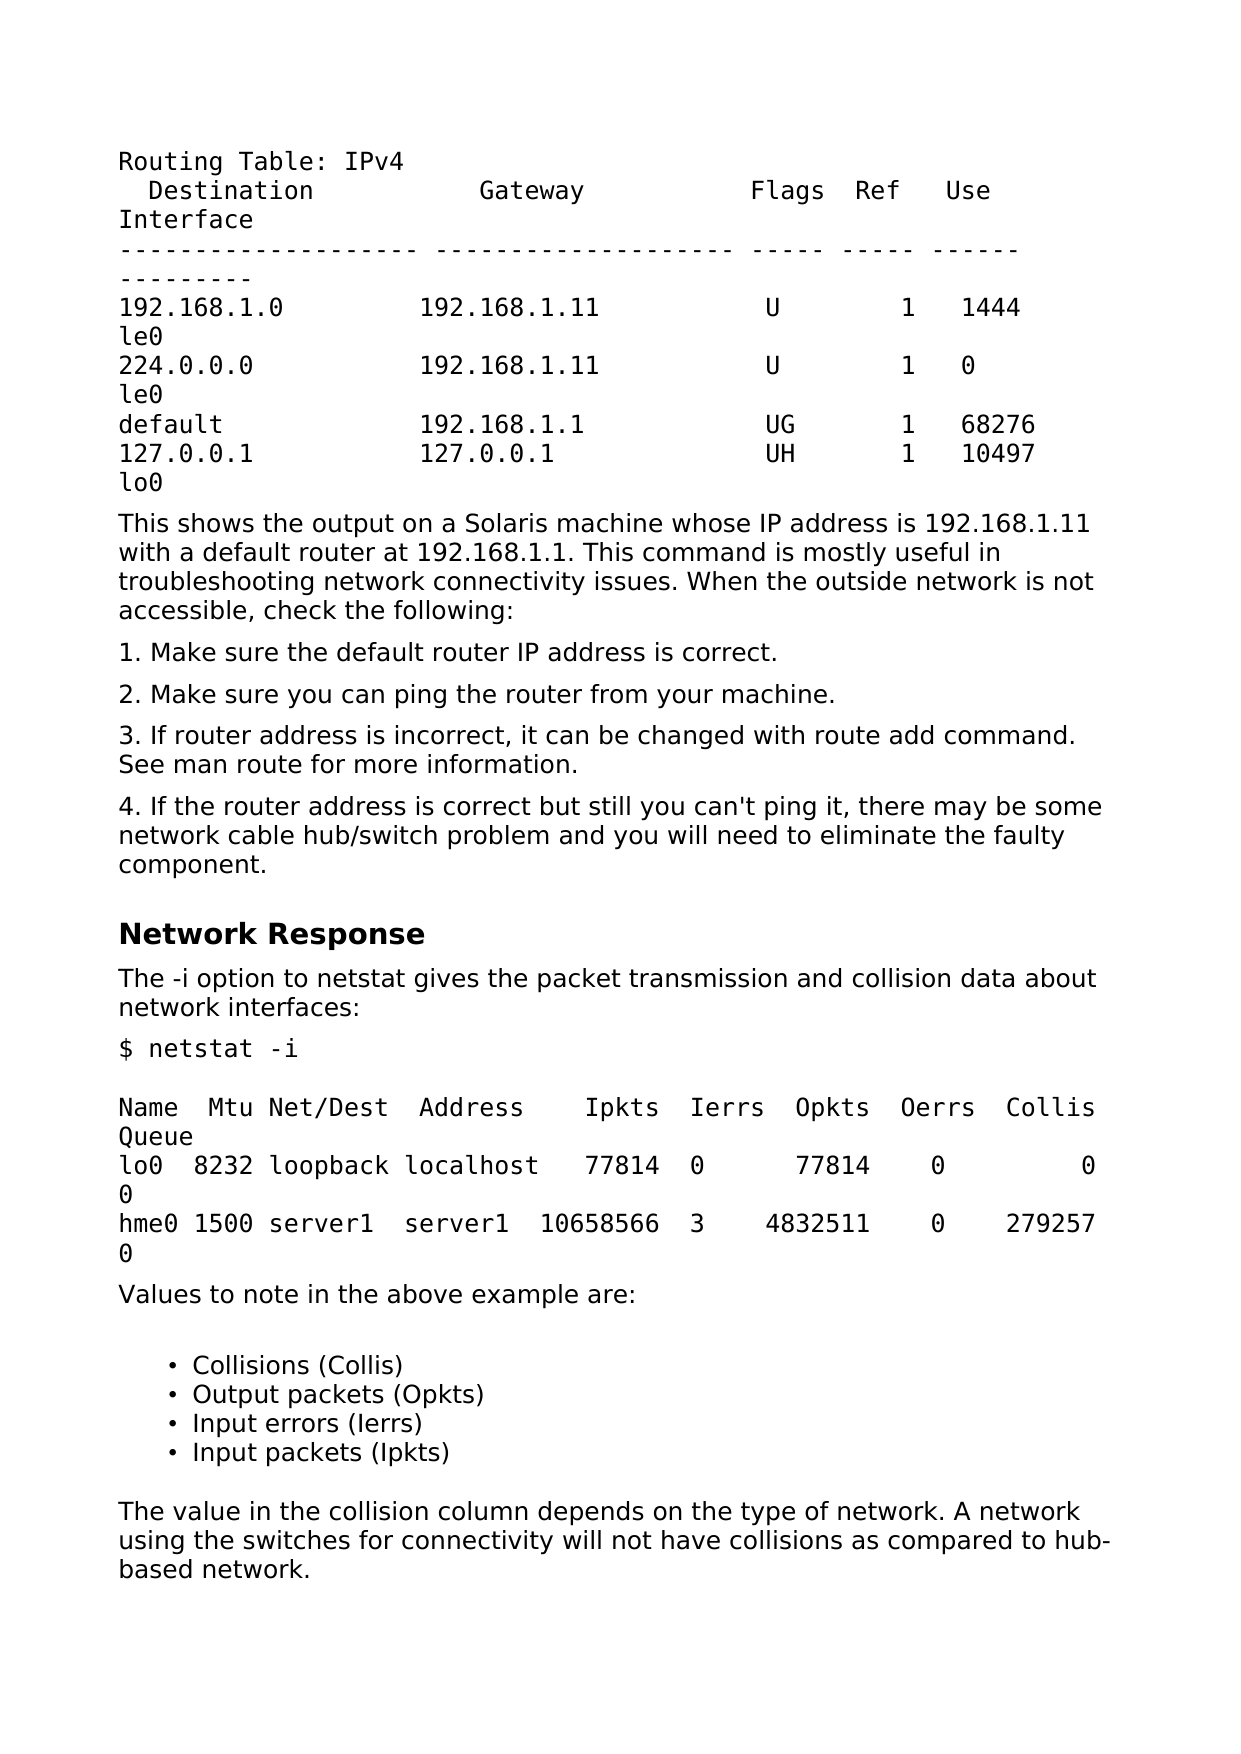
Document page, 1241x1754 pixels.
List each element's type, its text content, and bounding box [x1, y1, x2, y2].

list Output packets (Opkts) [177, 1380, 1122, 1409]
text This shows the output on a Solaris machine whose IP address is 192.168.1.11 with a default router at 192.168.1.1. This command is mostly useful in troubleshooting network connectivity issues. When the outside network is not accessible, check the following: [118, 509, 1122, 626]
subtitle Network Response [118, 917, 1122, 951]
text The value in the collision column depends on the type of network. A network using the switches for connectivity will not have collisions as compared to hub-based network. [118, 1497, 1122, 1584]
text 1. Make sure the default router IP address is correct. [118, 638, 1122, 667]
text 2. Make sure you can ping the router from your machine. [118, 680, 1122, 709]
text Values to note in the above example are: [118, 1280, 1122, 1309]
text 3. If router address is incorrect, it can be changed with route add command. See man route for more information. [118, 722, 1122, 780]
text $ netstat -i Name Mtu Net/Dest Address Ipkts Ierrs Opkts Oerrs Collis Queue lo0 8232 loopback localhost 77814 0 77814 0 0 0 hme0 1500 server1 server1 10658566 3 4832511 0 279257 0 [118, 1035, 1122, 1268]
list Input packets (Ipkts) [177, 1438, 1122, 1468]
list Collisions (Collis) [177, 1351, 1122, 1380]
list Input errors (Ierrs) [177, 1409, 1122, 1438]
text 4. If the router address is correct but still you can't ping it, there may be some network cable hub/switch problem and you will need to eliminate the faulty component. [118, 792, 1122, 880]
text Routing Table: IPv4 Destination Gateway Flags Ref Use Interface -------------------- -------------------- ----- ----- ------ --------- 192.168.1.0 192.168.1.11 U 1 1444 le0 224.0.0.0 192.168.1.11 U 1 0 le0 default 192.168.1.1 UG 1 68276 127.0.0.1 127.0.0.1 UH 1 10497 lo0 [118, 118, 1122, 497]
text The -i option to netstat gives the packet transmission and collision data about network interfaces: [118, 964, 1122, 1022]
